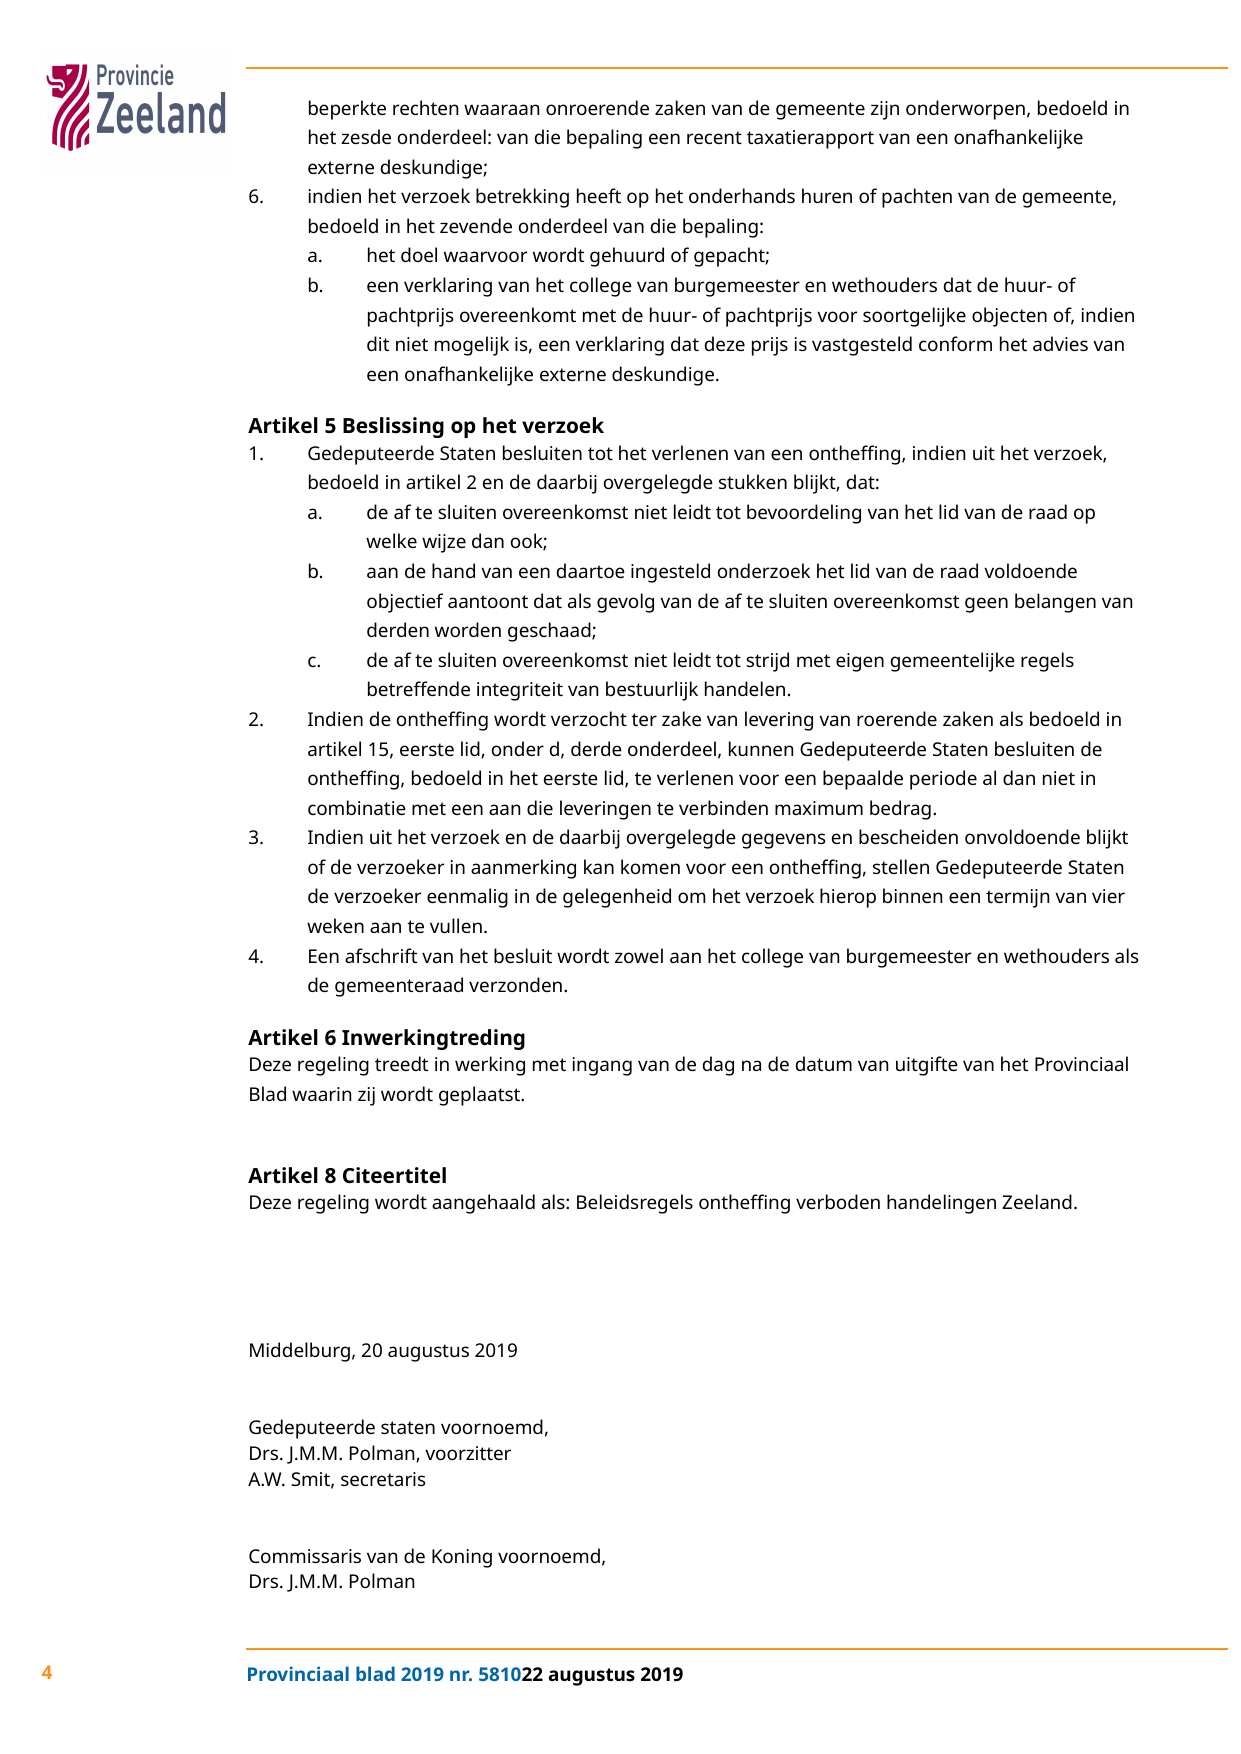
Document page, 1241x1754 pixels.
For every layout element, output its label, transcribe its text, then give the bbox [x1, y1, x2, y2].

list het doel waarvoor wordt gehuurd of gepacht; [307, 243, 1152, 268]
list Indien uit het verzoek en de daarbij overgelegde gegevens en bescheiden onvoldoende blijkt of de verzoeker in aanmerking kan komen voor een ontheffing, stellen Gedeputeerde Staten de verzoeker eenmalig in de gelegenheid om het verzoek hierop binnen een termijn van vier weken aan te vullen. [248, 824, 1152, 939]
text Artikel 8 Citeertitel [248, 1161, 1152, 1189]
list aan de hand van een daartoe ingesteld onderzoek het lid van de raad voldoende objectief aantoont dat als gevolg van de af te sluiten overeenkomst geen belangen van derden worden geschaad; [307, 558, 1152, 643]
list indien het verzoek betrekking heeft op het onderhands huren of pachten van de gemeente, bedoeld in het zevende onderdeel van die bepaling: [248, 183, 1152, 239]
text Drs. J.M.M. Polman, voorzitter [248, 1440, 1152, 1466]
text A.W. Smit, secretaris [248, 1466, 1152, 1492]
text Artikel 5 Beslissing op het verzoek [248, 411, 1152, 440]
list een verklaring van het college van burgemeester en wethouders dat de huur- of pachtprijs overeenkomt met de huur- of pachtprijs voor soortgelijke objecten of, indien dit niet mogelijk is, een verklaring dat deze prijs is vastgesteld conform het advies van een onafhankelijke externe deskundige. [307, 272, 1152, 387]
text Artikel 6 Inwerkingtreding [248, 1023, 1152, 1051]
list Indien de ontheffing wordt verzocht ter zake van levering van roerende zaken als bedoeld in artikel 15, eerste lid, onder d, derde onderdeel, kunnen Gedeputeerde Staten besluiten de ontheffing, bedoeld in het eerste lid, te verlenen voor een bepaalde periode al dan niet in combinatie met een aan die leveringen te verbinden maximum bedrag. [248, 706, 1152, 821]
text Gedeputeerde staten voornoemd, [248, 1414, 1152, 1440]
picture [41, 47, 231, 172]
text Deze regeling wordt aangehaald als: Beleidsregels ontheffing verboden handelingen Zeeland. [248, 1189, 1152, 1215]
list de af te sluiten overeenkomst niet leidt tot strijd met eigen gemeentelijke regels betreffende integriteit van bestuurlijk handelen. [307, 647, 1152, 702]
list Een afschrift van het besluit wordt zowel aan het college van burgemeester en wethouders als de gemeenteraad verzonden. [248, 943, 1152, 998]
list Gedeputeerde Staten besluiten tot het verlenen van een ontheffing, indien uit het verzoek, bedoeld in artikel 2 en de daarbij overgelegde stukken blijkt, dat: [248, 440, 1152, 495]
list de af te sluiten overeenkomst niet leidt tot bevoordeling van het lid van de raad op welke wijze dan ook; [307, 499, 1152, 554]
text Commissaris van de Koning voornoemd, [248, 1543, 1152, 1569]
text Deze regeling treedt in werking met ingang van de dag na de datum van uitgifte van het Provinciaal Blad waarin zij wordt geplaatst. [248, 1051, 1152, 1107]
list beperkte rechten waaraan onroerende zaken van de gemeente zijn onderworpen, bedoeld in het zesde onderdeel: van die bepaling een recent taxatierapport van een onafhankelijke externe deskundige; [248, 95, 1152, 180]
text Drs. J.M.M. Polman [248, 1569, 1152, 1594]
text Middelburg, 20 augustus 2019 [248, 1337, 1152, 1363]
